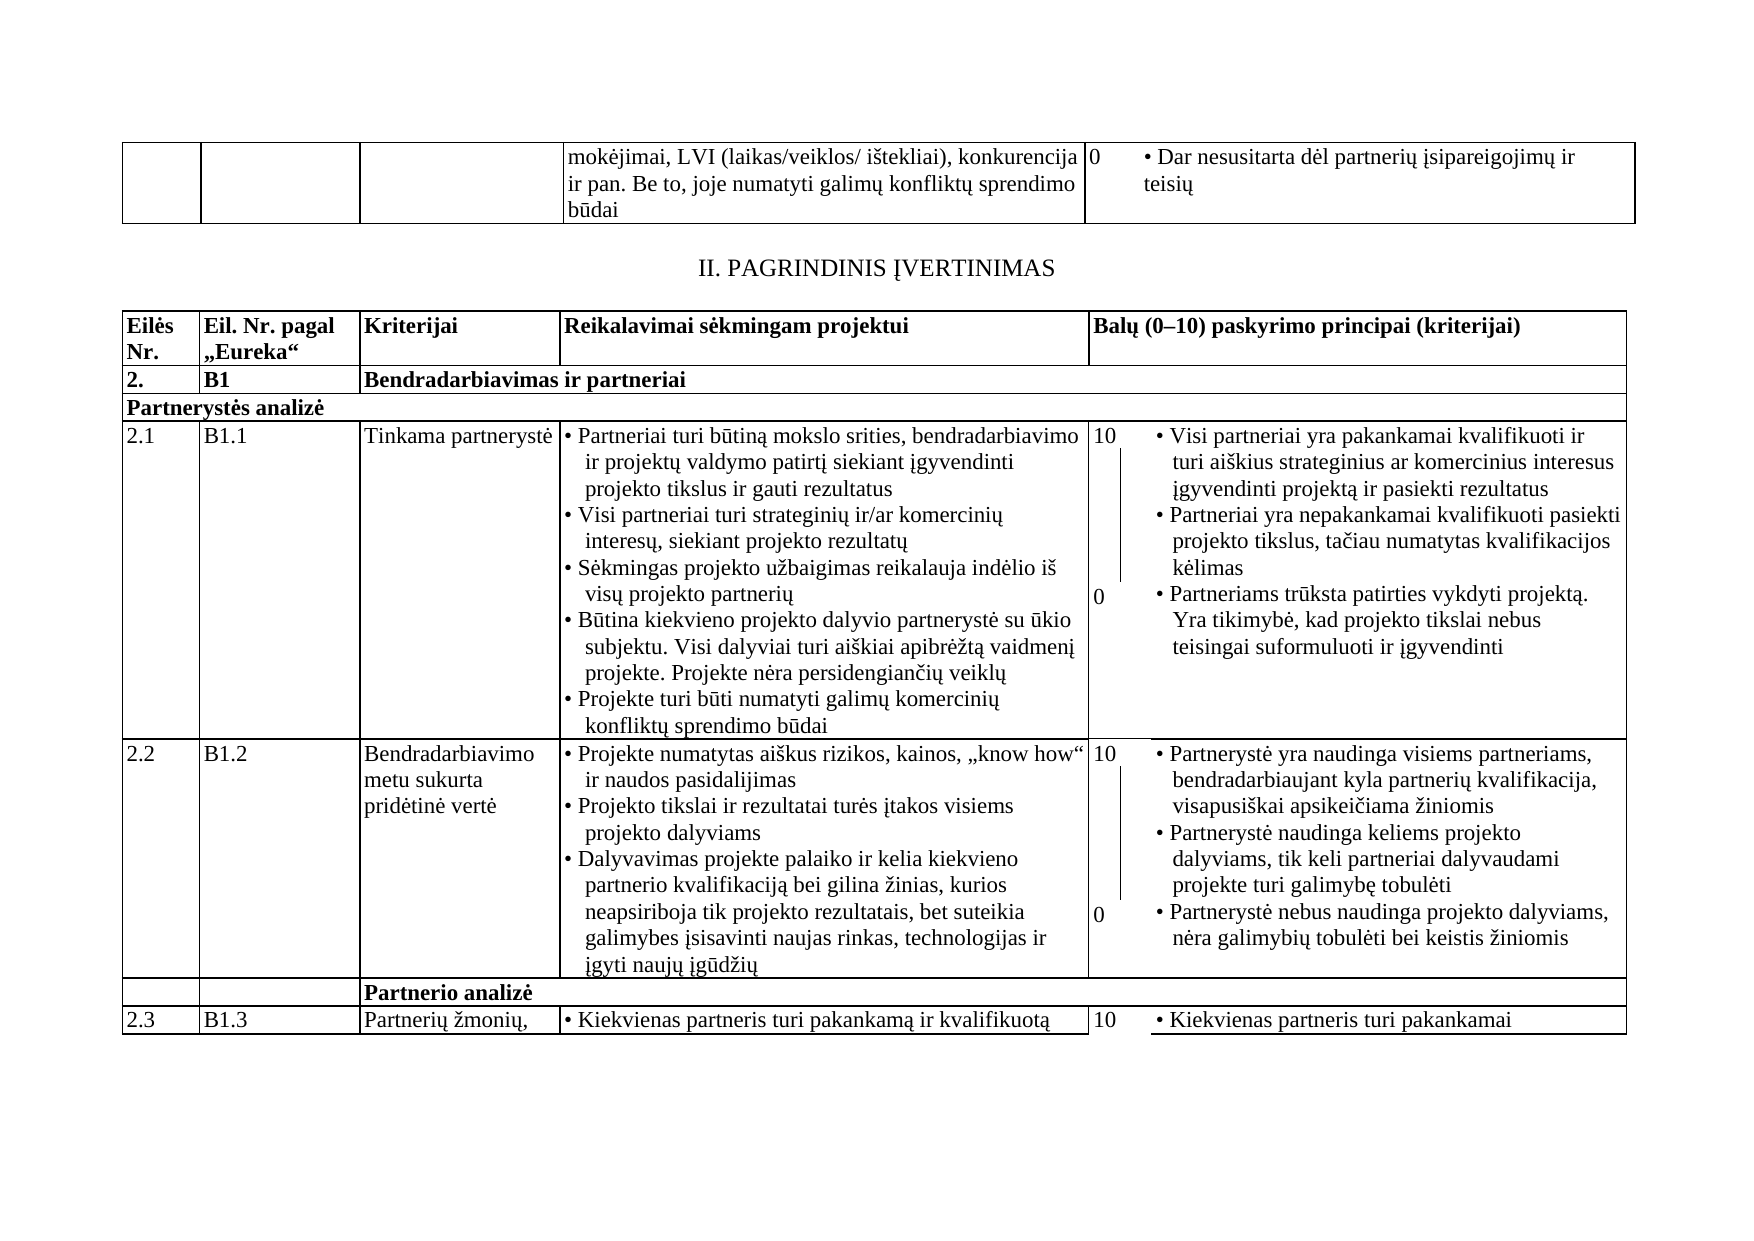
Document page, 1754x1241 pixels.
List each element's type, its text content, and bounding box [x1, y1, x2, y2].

table_cell • Dar nesusitarta dėl partnerių įsipareigojimų ir teisių [1139, 143, 1634, 222]
table_cell 10 [1089, 422, 1151, 448]
table_cell [361, 143, 563, 222]
table_cell Bendradarbiavimo metu sukurta pridėtinė vertė [361, 740, 559, 977]
table_header Balų (0–10) paskyrimo principai (kriterijai) [1090, 312, 1626, 364]
table_cell [1089, 448, 1120, 582]
table_cell B1.3 [200, 1007, 359, 1033]
table_cell Partnerystės analizė [123, 394, 1626, 420]
table_header Eil. Nr. pagal „Eureka“ [200, 312, 359, 364]
table_cell [202, 143, 359, 222]
table_cell Partnerių žmonių, [361, 1007, 559, 1033]
table_cell • Visi partneriai yra pakankamai kvalifikuoti ir turi aiškius strateginius ar komercinius interesus įgyvendinti projektą ir pasiekti rezultatus • Partneriai yra nepakankamai kvalifikuoti pasiekti projekto tikslus, tačiau numatytas kvalifikacijos kėlimas • Partneriams trūksta patirties vykdyti projektą. Yra tikimybė, kad projekto tikslai nebus teisingai suformuluoti ir įgyvendinti [1151, 422, 1626, 738]
table_cell 10 [1089, 739, 1151, 766]
text II. PAGRINDINIS ĮVERTINIMAS [118, 253, 1635, 282]
table_cell • Partneriai turi būtiną mokslo srities, bendradarbiavimo ir projektų valdymo patirtį siekiant įgyvendinti projekto tikslus ir gauti rezultatus • Visi partneriai turi strateginių ir/ar komercinių interesų, siekiant projekto rezultatų • Sėkmingas projekto užbaigimas reikalauja indėlio iš visų projekto partnerių • Būtina kiekvieno projekto dalyvio partnerystė su ūkio subjektu. Visi dalyviai turi aiškiai apibrėžtą vaidmenį projekte. Projekte nėra persidengiančių veiklų • Projekte turi būti numatyti galimų komercinių konfliktų sprendimo būdai [561, 422, 1088, 738]
table_cell Bendradarbiavimas ir partneriai [361, 366, 1626, 392]
table_cell • Partnerystė yra naudinga visiems partneriams, bendradarbiaujant kyla partnerių kvalifikacija, visapusiškai apsikeičiama žiniomis • Partnerystė naudinga keliems projekto dalyviams, tik keli partneriai dalyvaudami projekte turi galimybę tobulėti • Partnerystė nebus naudinga projekto dalyviams, nėra galimybių tobulėti bei keistis žiniomis [1151, 740, 1626, 977]
table_cell [1089, 766, 1120, 899]
table_cell [123, 979, 199, 1005]
table_header Kriterijai [361, 312, 559, 364]
table_cell 0 [1089, 900, 1151, 977]
table_cell 0 [1086, 143, 1139, 222]
table_cell [1121, 448, 1151, 582]
table_cell B1.1 [200, 422, 359, 738]
table_cell 10 [1089, 1007, 1151, 1033]
table_cell 0 [1089, 582, 1151, 738]
table_cell B1 [200, 366, 359, 392]
table_cell 2. [123, 366, 199, 392]
table_header Reikalavimai sėkmingam projektui [561, 312, 1088, 364]
table_cell 2.1 [123, 422, 199, 738]
table_cell [200, 979, 359, 1005]
table_cell B1.2 [200, 740, 359, 977]
table_cell [123, 143, 200, 222]
table_header Eilės Nr. [123, 312, 199, 364]
table_cell 2.3 [123, 1007, 199, 1033]
table_cell 2.2 [123, 740, 199, 977]
table_cell [1121, 766, 1151, 899]
table_cell Tinkama partnerystė [361, 422, 559, 738]
table_cell • Kiekvienas partneris turi pakankamai [1151, 1007, 1626, 1033]
table_cell Partnerio analizė [361, 979, 1626, 1005]
table_cell mokėjimai, LVI (laikas/veiklos/ ištekliai), konkurencija ir pan. Be to, joje numatyti galimų konfliktų sprendimo būdai [564, 143, 1084, 222]
table_cell • Projekte numatytas aiškus rizikos, kainos, „know how“ ir naudos pasidalijimas • Projekto tikslai ir rezultatai turės įtakos visiems projekto dalyviams • Dalyvavimas projekte palaiko ir kelia kiekvieno partnerio kvalifikaciją bei gilina žinias, kurios neapsiriboja tik projekto rezultatais, bet suteikia galimybes įsisavinti naujas rinkas, technologijas ir įgyti naujų įgūdžių [561, 740, 1088, 977]
table_cell • Kiekvienas partneris turi pakankamą ir kvalifikuotą [561, 1007, 1088, 1033]
